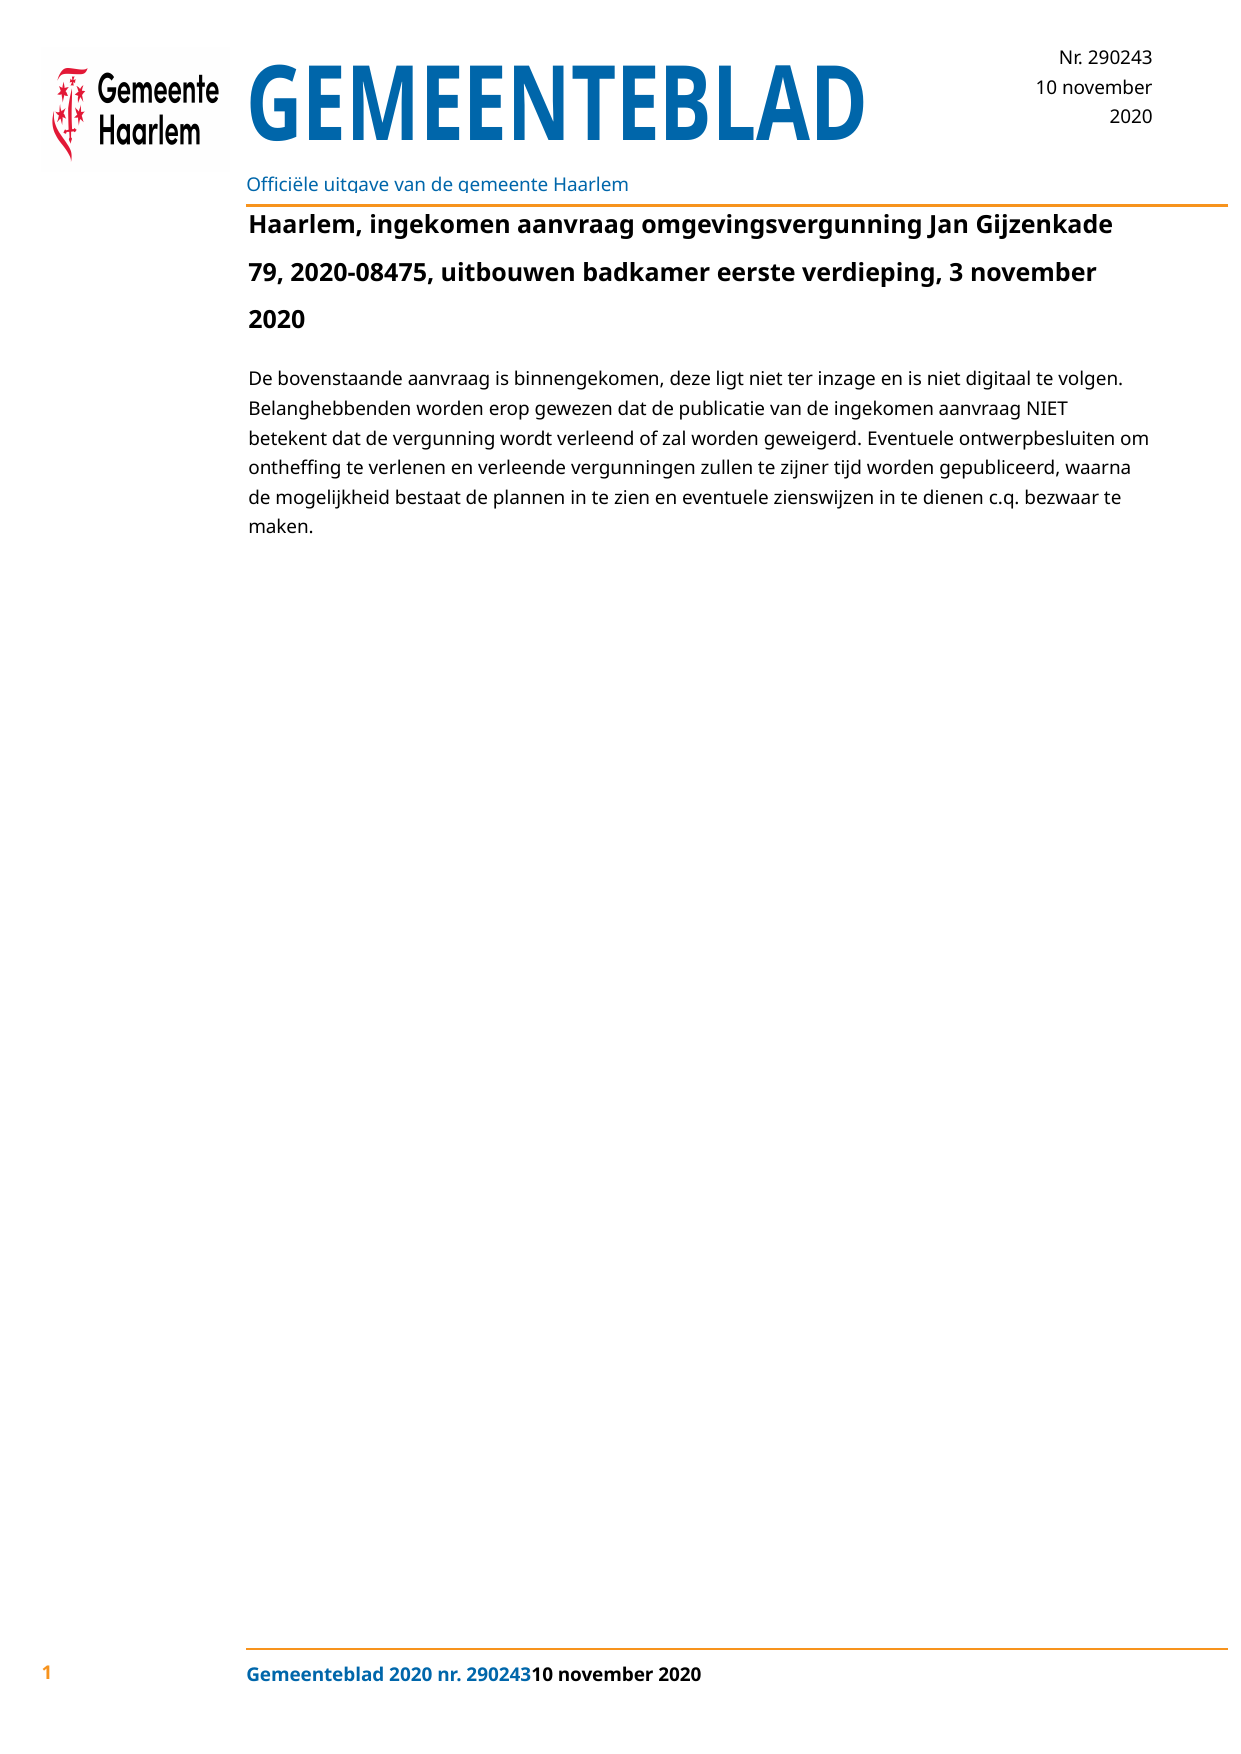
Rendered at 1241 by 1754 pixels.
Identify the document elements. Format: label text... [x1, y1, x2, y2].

text Haarlem, ingekomen aanvraag omgevingsvergunning Jan Gijzenkade 79, 2020-08475, uitbouwen badkamer eerste verdieping, 3 november 2020 [248, 207, 1152, 336]
text De bovenstaande aanvraag is binnengekomen, deze ligt niet ter inzage en is niet digitaal te volgen. Belanghebbenden worden erop gewezen dat de publicatie van de ingekomen aanvraag NIET betekent dat de vergunning wordt verleend of zal worden geweigerd. Eventuele ontwerpbesluiten om ontheffing te verlenen en verleende vergunningen zullen te zijner tijd worden gepubliceerd, waarna de mogelijkheid bestaat de plannen in te zien en eventuele zienswijzen in te dienen c.q. bezwaar te maken. [248, 366, 1152, 539]
picture [41, 47, 231, 172]
